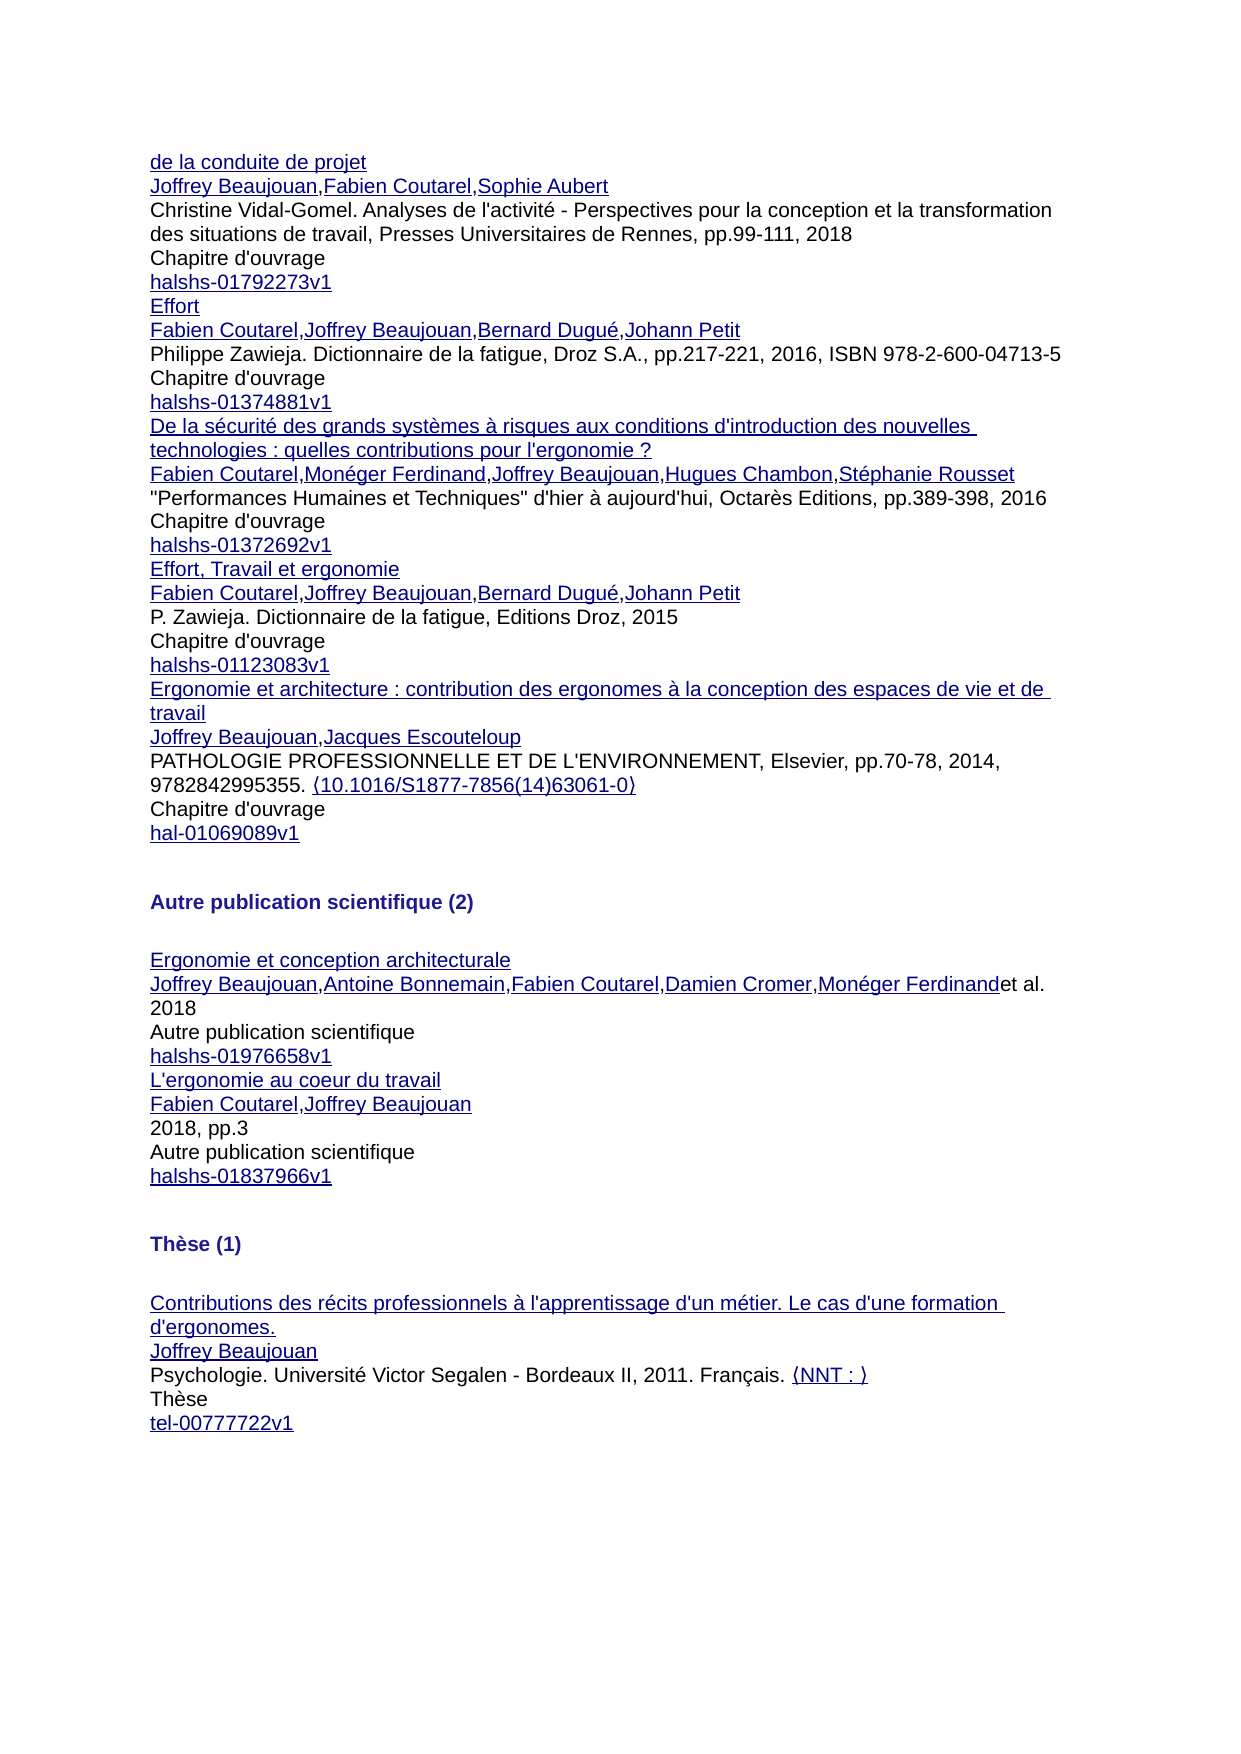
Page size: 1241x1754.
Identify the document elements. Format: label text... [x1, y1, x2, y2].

table_header Contributions des récits professionnels à l'apprentissage d'un métier. Le cas d'une formation d'ergonomes. Joffrey Beaujouan Psychologie. Université Victor Segalen - Bordeaux II, 2011. Français. ⟨NNT : ⟩ Thèse tel-00777722v1 [150, 1291, 1090, 1434]
table_cell Ergonomie et architecture : contribution des ergonomes à la conception des espaces de vie et de travail Joffrey Beaujouan,Jacques Escouteloup PATHOLOGIE PROFESSIONNELLE ET DE L'ENVIRONNEMENT, Elsevier, pp.70-78, 2014, 9782842995355. ⟨10.1016/S1877-7856(14)63061-0⟩ Chapitre d'ouvrage hal-01069089v1 [150, 677, 1090, 845]
table_cell Concevoir un dispositif de formation par la pratique pour des opérateurs : une approche ergonomique de la conduite de projet Joffrey Beaujouan,Fabien Coutarel,Sophie Aubert Christine Vidal-Gomel. Analyses de l'activité - Perspectives pour la conception et la transformation des situations de travail, Presses Universitaires de Rennes, pp.99-111, 2018 Chapitre d'ouvrage halshs-01792273v1 [150, 150, 1090, 294]
table_header Ergonomie et conception architecturale Joffrey Beaujouan,Antoine Bonnemain,Fabien Coutarel,Damien Cromer,Monéger Ferdinandet al. 2018 Autre publication scientifique halshs-01976658v1 [150, 948, 1090, 1068]
subtitle Autre publication scientifique (2) [150, 889, 1090, 913]
table_cell De la sécurité des grands systèmes à risques aux conditions d'introduction des nouvelles technologies : quelles contributions pour l'ergonomie ? Fabien Coutarel,Monéger Ferdinand,Joffrey Beaujouan,Hugues Chambon,Stéphanie Rousset "Performances Humaines et Techniques" d'hier à aujourd'hui, Octarès Editions, pp.389-398, 2016 Chapitre d'ouvrage halshs-01372692v1 [150, 414, 1090, 557]
table_cell L'ergonomie au coeur du travail Fabien Coutarel,Joffrey Beaujouan 2018, pp.3 Autre publication scientifique halshs-01837966v1 [150, 1068, 1090, 1187]
table_cell Effort, Travail et ergonomie Fabien Coutarel,Joffrey Beaujouan,Bernard Dugué,Johann Petit P. Zawieja. Dictionnaire de la fatigue, Editions Droz, 2015 Chapitre d'ouvrage halshs-01123083v1 [150, 557, 1090, 677]
table_cell Effort Fabien Coutarel,Joffrey Beaujouan,Bernard Dugué,Johann Petit Philippe Zawieja. Dictionnaire de la fatigue, Droz S.A., pp.217-221, 2016, ISBN 978-2-600-04713-5 Chapitre d'ouvrage halshs-01374881v1 [150, 294, 1090, 413]
subtitle Thèse (1) [150, 1232, 1090, 1256]
